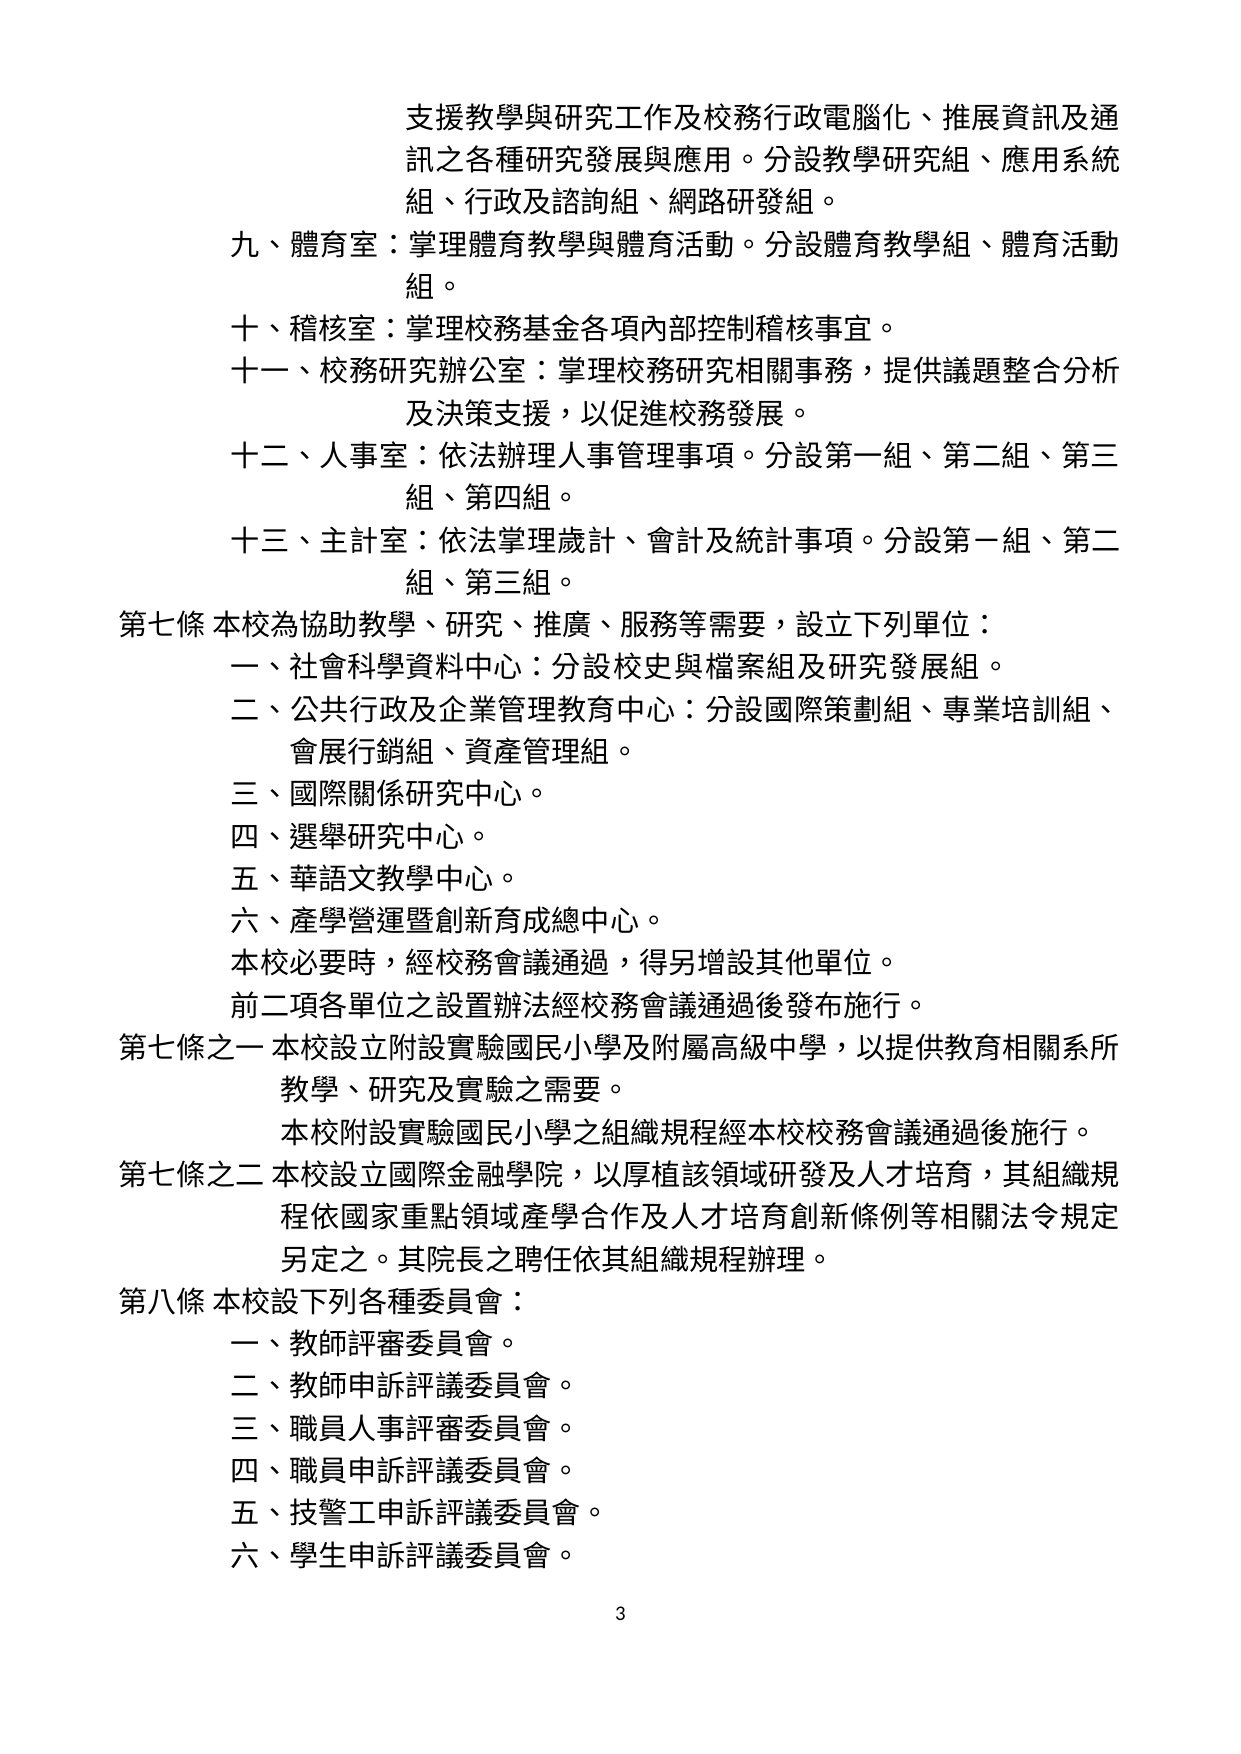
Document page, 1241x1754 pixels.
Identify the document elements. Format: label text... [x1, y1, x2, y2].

text 十一、校務研究辦公室：掌理校務研究相關事務，提供議題整合分析及決策支援，以促進校務發展。 [231, 348, 1122, 432]
text 五、技警工申訴評議委員會。 [231, 1490, 1122, 1532]
text 六、學生申訴評議委員會。 [231, 1532, 1122, 1574]
text 二、教師申訴評議委員會。 [231, 1363, 1122, 1405]
text 三、國際關係研究中心。 [231, 771, 1122, 813]
text 一、社會科學資料中心：分設校史與檔案組及研究發展組。 [231, 644, 1122, 686]
text 第八條 本校設下列各種委員會： [118, 1278, 1122, 1321]
text 四、職員申訴評議委員會。 [231, 1447, 1122, 1490]
text 十三、主計室：依法掌理歲計、會計及統計事項。分設第ㄧ組、第二組、第三組。 [231, 517, 1122, 602]
text 六、產學營運暨創新育成總中心。 [231, 898, 1122, 940]
text 九、體育室：掌理體育教學與體育活動。分設體育教學組、體育活動組。 [231, 221, 1122, 306]
text 四、選舉研究中心。 [231, 813, 1122, 855]
text 三、職員人事評審委員會。 [231, 1405, 1122, 1447]
text 十、稽核室：掌理校務基金各項內部控制稽核事宜。 [231, 306, 1122, 348]
text 支援教學與研究工作及校務行政電腦化、推展資訊及通訊之各種研究發展與應用。分設教學研究組、應用系統組、行政及諮詢組、網路研發組。 [231, 94, 1122, 221]
text 二、公共行政及企業管理教育中心：分設國際策劃組、專業培訓組、會展行銷組、資產管理組。 [231, 686, 1122, 771]
text 本校必要時，經校務會議通過，得另增設其他單位。 [231, 940, 1122, 982]
text 一、教師評審委員會。 [231, 1321, 1122, 1363]
text 本校附設實驗國民小學之組織規程經本校校務會議通過後施行。 [281, 1109, 1122, 1151]
text 第七條之二 本校設立國際金融學院，以厚植該領域研發及人才培育，其組織規程依國家重點領域產學合作及人才培育創新條例等相關法令規定另定之。其院長之聘任依其組織規程辦理。 [118, 1151, 1122, 1278]
text 第七條之一 本校設立附設實驗國民小學及附屬高級中學，以提供教育相關系所教學、研究及實驗之需要。 [118, 1024, 1122, 1109]
text 第七條 本校為協助教學、研究、推廣、服務等需要，設立下列單位： [118, 602, 1122, 644]
text 前二項各單位之設置辦法經校務會議通過後發布施行。 [231, 982, 1122, 1024]
text 十二、人事室：依法辦理人事管理事項。分設第一組、第二組、第三組、第四組。 [231, 432, 1122, 517]
text 五、華語文教學中心。 [231, 855, 1122, 898]
